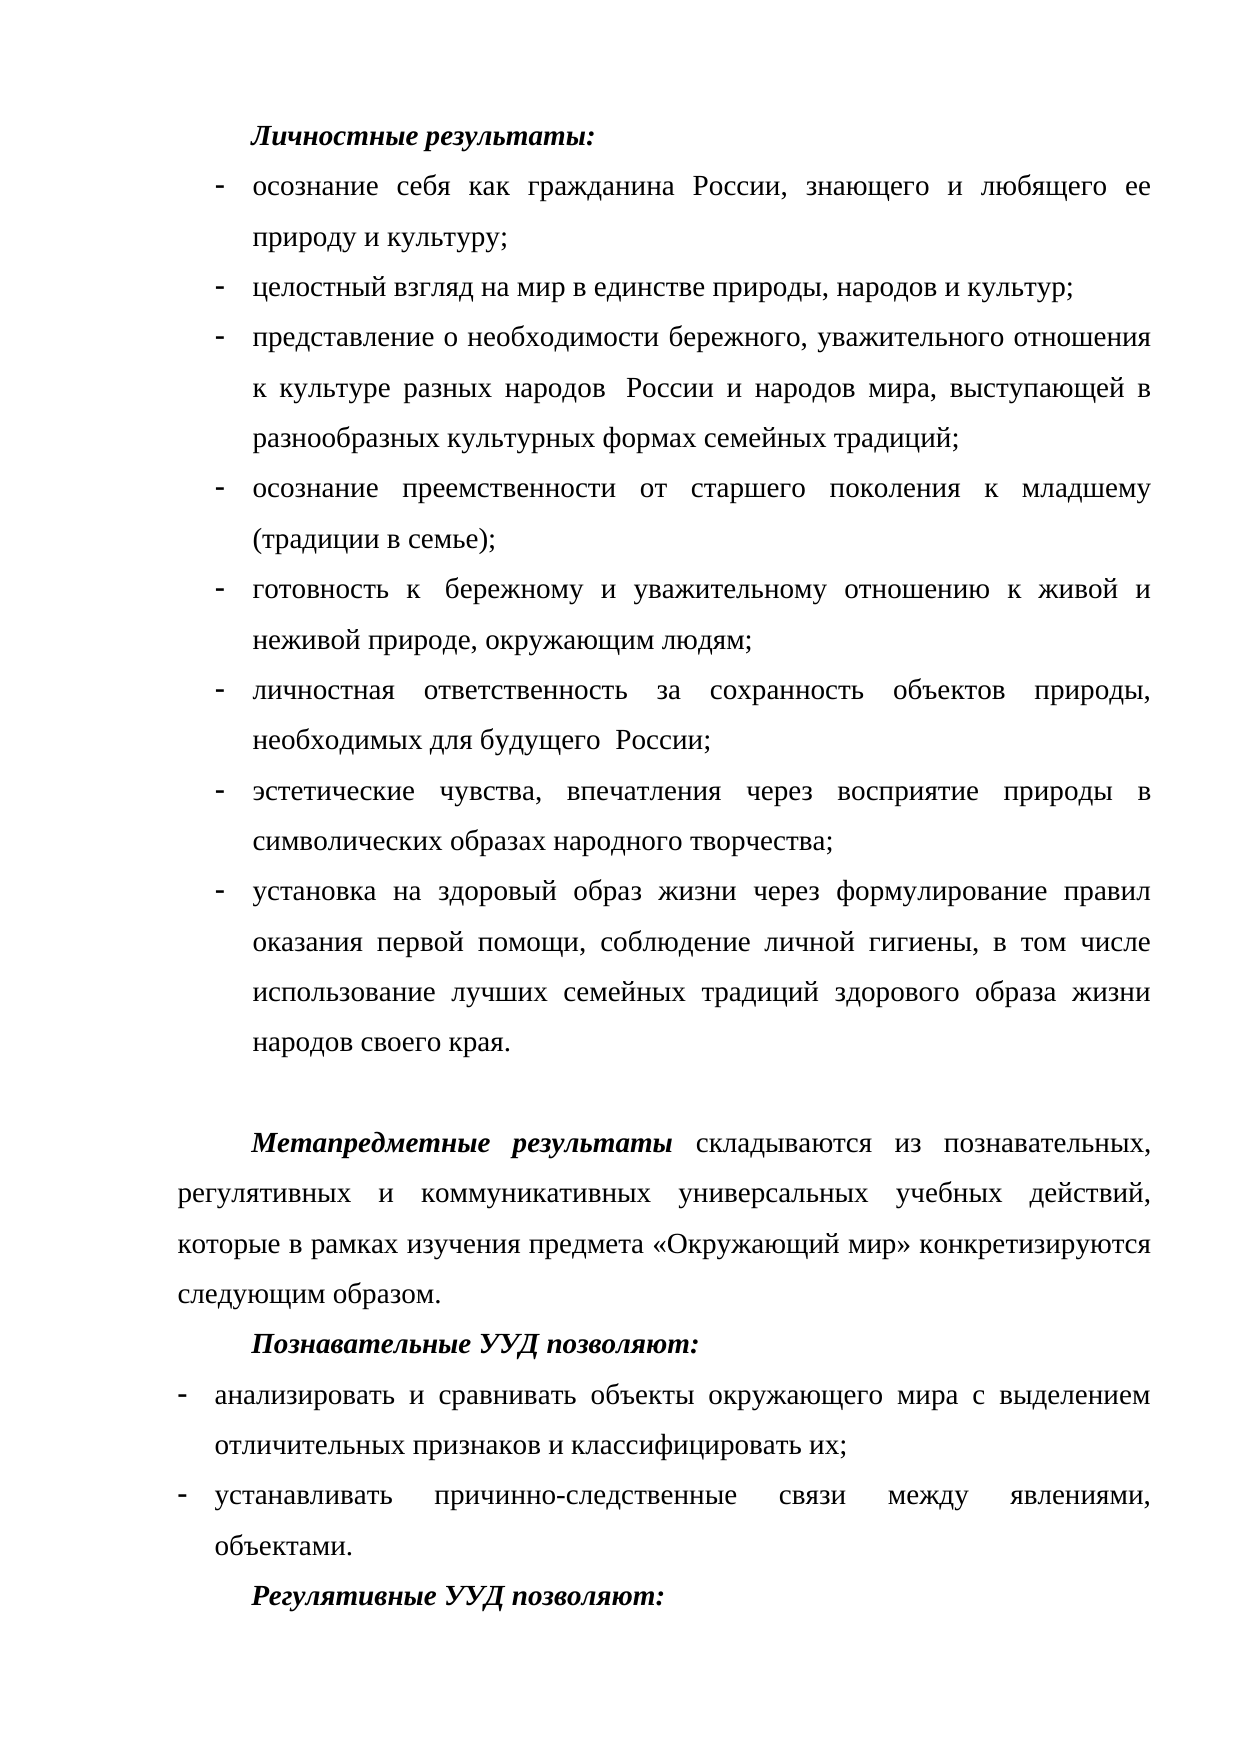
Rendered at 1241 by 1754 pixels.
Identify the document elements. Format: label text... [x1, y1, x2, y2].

list эстетические чувства, впечатления через восприятие природы в символических образах народного творчества; [215, 773, 1152, 857]
text Регулятивные УУД позволяют: [177, 1578, 1152, 1612]
list осознание преемственности от старшего поколения к младшему (традиции в семье); [215, 471, 1152, 554]
text Познавательные УУД позволяют: [177, 1326, 1152, 1360]
list представление о необходимости бережного, уважительного отношения к культуре разных народов России и народов мира, выступающей в разнообразных культурных формах семейных традиций; [215, 319, 1152, 454]
text Личностные результаты: [177, 118, 1152, 152]
list анализировать и сравнивать объекты окружающего мира с выделением отличительных признаков и классифицировать их; [177, 1377, 1152, 1461]
list личностная ответственность за сохранность объектов природы, необходимых для будущего России; [215, 672, 1152, 756]
list целостный взгляд на мир в единстве природы, народов и культур; [215, 269, 1152, 303]
text Метапредметные результаты складываются из познавательных, регулятивных и коммуникативных универсальных учебных действий, которые в рамках изучения предмета «Окружающий мир» конкретизируются следующим образом. [177, 1125, 1152, 1310]
list осознание себя как гражданина России, знающего и любящего ее природу и культуру; [215, 168, 1152, 252]
list устанавливать причинно-следственные связи между явлениями, объектами. [177, 1477, 1152, 1561]
list готовность к бережному и уважительному отношению к живой и неживой природе, окружающим людям; [215, 571, 1152, 655]
list установка на здоровый образ жизни через формулирование правил оказания первой помощи, соблюдение личной гигиены, в том числе использование лучших семейных традиций здорового образа жизни народов своего края. [215, 873, 1152, 1058]
